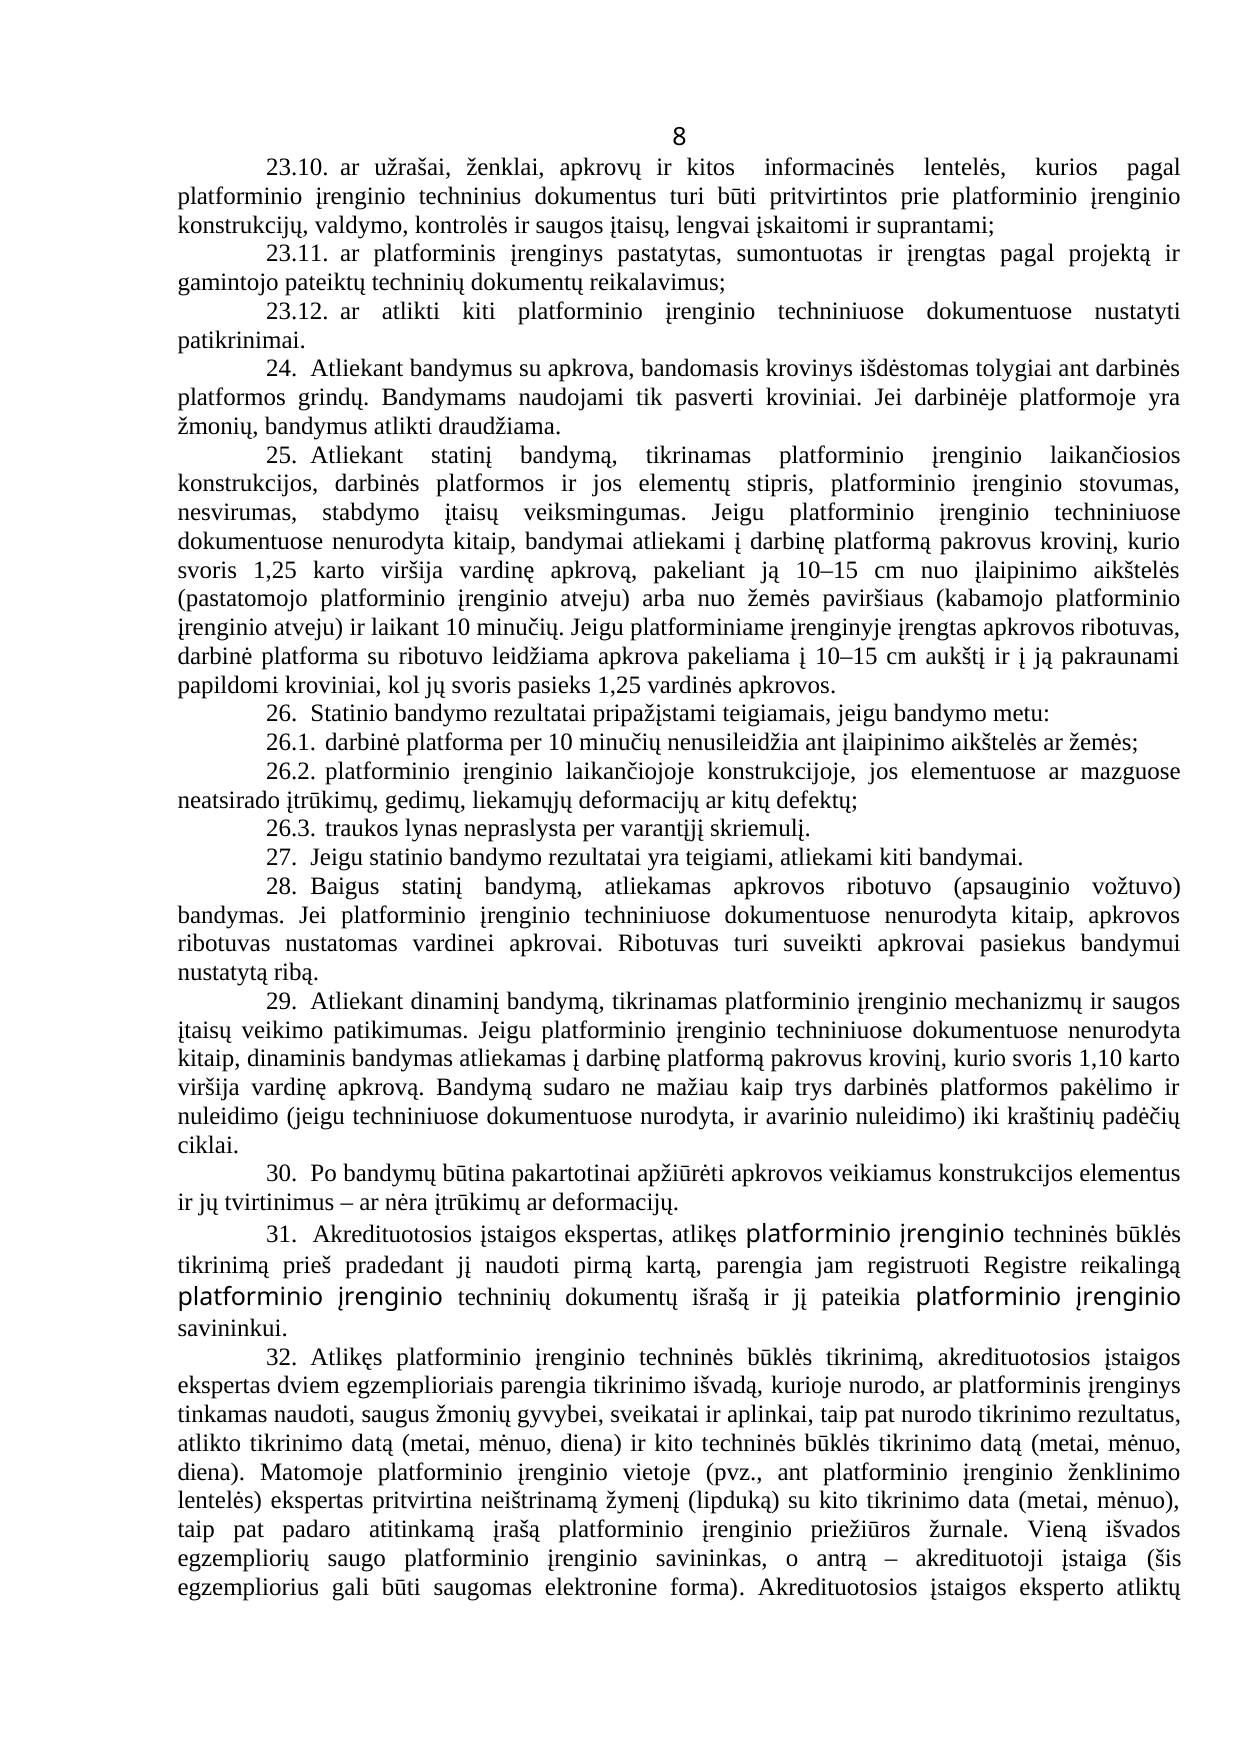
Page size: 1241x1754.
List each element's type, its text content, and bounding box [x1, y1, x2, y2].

text 23.10. ar užrašai, ženklai, apkrovų ir kitos informacinės lentelės, kurios pagal platforminio įrenginio techninius dokumentus turi būti pritvirtintos prie platforminio įrenginio konstrukcijų, valdymo, kontrolės ir saugos įtaisų, lengvai įskaitomi ir suprantami; [177, 152, 1181, 238]
text 23.11. ar platforminis įrenginys pastatytas, sumontuotas ir įrengtas pagal projektą ir gamintojo pateiktų techninių dokumentų reikalavimus; [177, 238, 1181, 296]
text 24. Atliekant bandymus su apkrova, bandomasis krovinys išdėstomas tolygiai ant darbinės platformos grindų. Bandymams naudojami tik pasverti kroviniai. Jei darbinėje platformoje yra žmonių, bandymus atlikti draudžiama. [177, 353, 1181, 440]
text 28. Baigus statinį bandymą, atliekamas apkrovos ribotuvo (apsauginio vožtuvo) bandymas. Jei platforminio įrenginio techniniuose dokumentuose nenurodyta kitaip, apkrovos ribotuvas nustatomas vardinei apkrovai. Ribotuvas turi suveikti apkrovai pasiekus bandymui nustatytą ribą. [177, 871, 1181, 986]
text 31. Akredituotosios įstaigos ekspertas, atlikęs platforminio įrenginio techninės būklės tikrinimą prieš pradedant jį naudoti pirmą kartą, parengia jam registruoti Registre reikalingą platforminio įrenginio techninių dokumentų išrašą ir jį pateikia platforminio įrenginio savininkui. [177, 1216, 1181, 1342]
text 27. Jeigu statinio bandymo rezultatai yra teigiami, atliekami kiti bandymai. [177, 842, 1181, 871]
text 32. Atlikęs platforminio įrenginio techninės būklės tikrinimą, akredituotosios įstaigos ekspertas dviem egzemplioriais parengia tikrinimo išvadą, kurioje nurodo, ar platforminis įrenginys tinkamas naudoti, saugus žmonių gyvybei, sveikatai ir aplinkai, taip pat nurodo tikrinimo rezultatus, atlikto tikrinimo datą (metai, mėnuo, diena) ir kito techninės būklės tikrinimo datą (metai, mėnuo, diena). Matomoje platforminio įrenginio vietoje (pvz., ant platforminio įrenginio ženklinimo lentelės) ekspertas pritvirtina neištrinamą žymenį (lipduką) su kito tikrinimo data (metai, mėnuo), taip pat padaro atitinkamą įrašą platforminio įrenginio priežiūros žurnale. Vieną išvados egzempliorių saugo platforminio įrenginio savininkas, o antrą – akredituotoji įstaiga (šis egzempliorius gali būti saugomas elektronine forma). Akredituotosios įstaigos eksperto atliktų [177, 1342, 1181, 1600]
text 26.3. traukos lynas nepraslysta per varantįjį skriemulį. [177, 813, 1181, 842]
text 29. Atliekant dinaminį bandymą, tikrinamas platforminio įrenginio mechanizmų ir saugos įtaisų veikimo patikimumas. Jeigu platforminio įrenginio techniniuose dokumentuose nenurodyta kitaip, dinaminis bandymas atliekamas į darbinę platformą pakrovus krovinį, kurio svoris 1,10 karto viršija vardinę apkrovą. Bandymą sudaro ne mažiau kaip trys darbinės platformos pakėlimo ir nuleidimo (jeigu techniniuose dokumentuose nurodyta, ir avarinio nuleidimo) iki kraštinių padėčių ciklai. [177, 986, 1181, 1158]
text 25. Atliekant statinį bandymą, tikrinamas platforminio įrenginio laikančiosios konstrukcijos, darbinės platformos ir jos elementų stipris, platforminio įrenginio stovumas, nesvirumas, stabdymo įtaisų veiksmingumas. Jeigu platforminio įrenginio techniniuose dokumentuose nenurodyta kitaip, bandymai atliekami į darbinę platformą pakrovus krovinį, kurio svoris 1,25 karto viršija vardinę apkrovą, pakeliant ją 10–15 cm nuo įlaipinimo aikštelės (pastatomojo platforminio įrenginio atveju) arba nuo žemės paviršiaus (kabamojo platforminio įrenginio atveju) ir laikant 10 minučių. Jeigu platforminiame įrenginyje įrengtas apkrovos ribotuvas, darbinė platforma su ribotuvo leidžiama apkrova pakeliama į 10–15 cm aukštį ir į ją pakraunami papildomi kroviniai, kol jų svoris pasieks 1,25 vardinės apkrovos. [177, 440, 1181, 698]
text 30. Po bandymų būtina pakartotinai apžiūrėti apkrovos veikiamus konstrukcijos elementus ir jų tvirtinimus – ar nėra įtrūkimų ar deformacijų. [177, 1158, 1181, 1216]
text 23.12. ar atlikti kiti platforminio įrenginio techniniuose dokumentuose nustatyti patikrinimai. [177, 296, 1181, 353]
text 26.2. platforminio įrenginio laikančiojoje konstrukcijoje, jos elementuose ar mazguose neatsirado įtrūkimų, gedimų, liekamųjų deformacijų ar kitų defektų; [177, 756, 1181, 813]
text 26. Statinio bandymo rezultatai pripažįstami teigiamais, jeigu bandymo metu: [177, 698, 1181, 727]
text 26.1. darbinė platforma per 10 minučių nenusileidžia ant įlaipinimo aikštelės ar žemės; [177, 727, 1181, 756]
